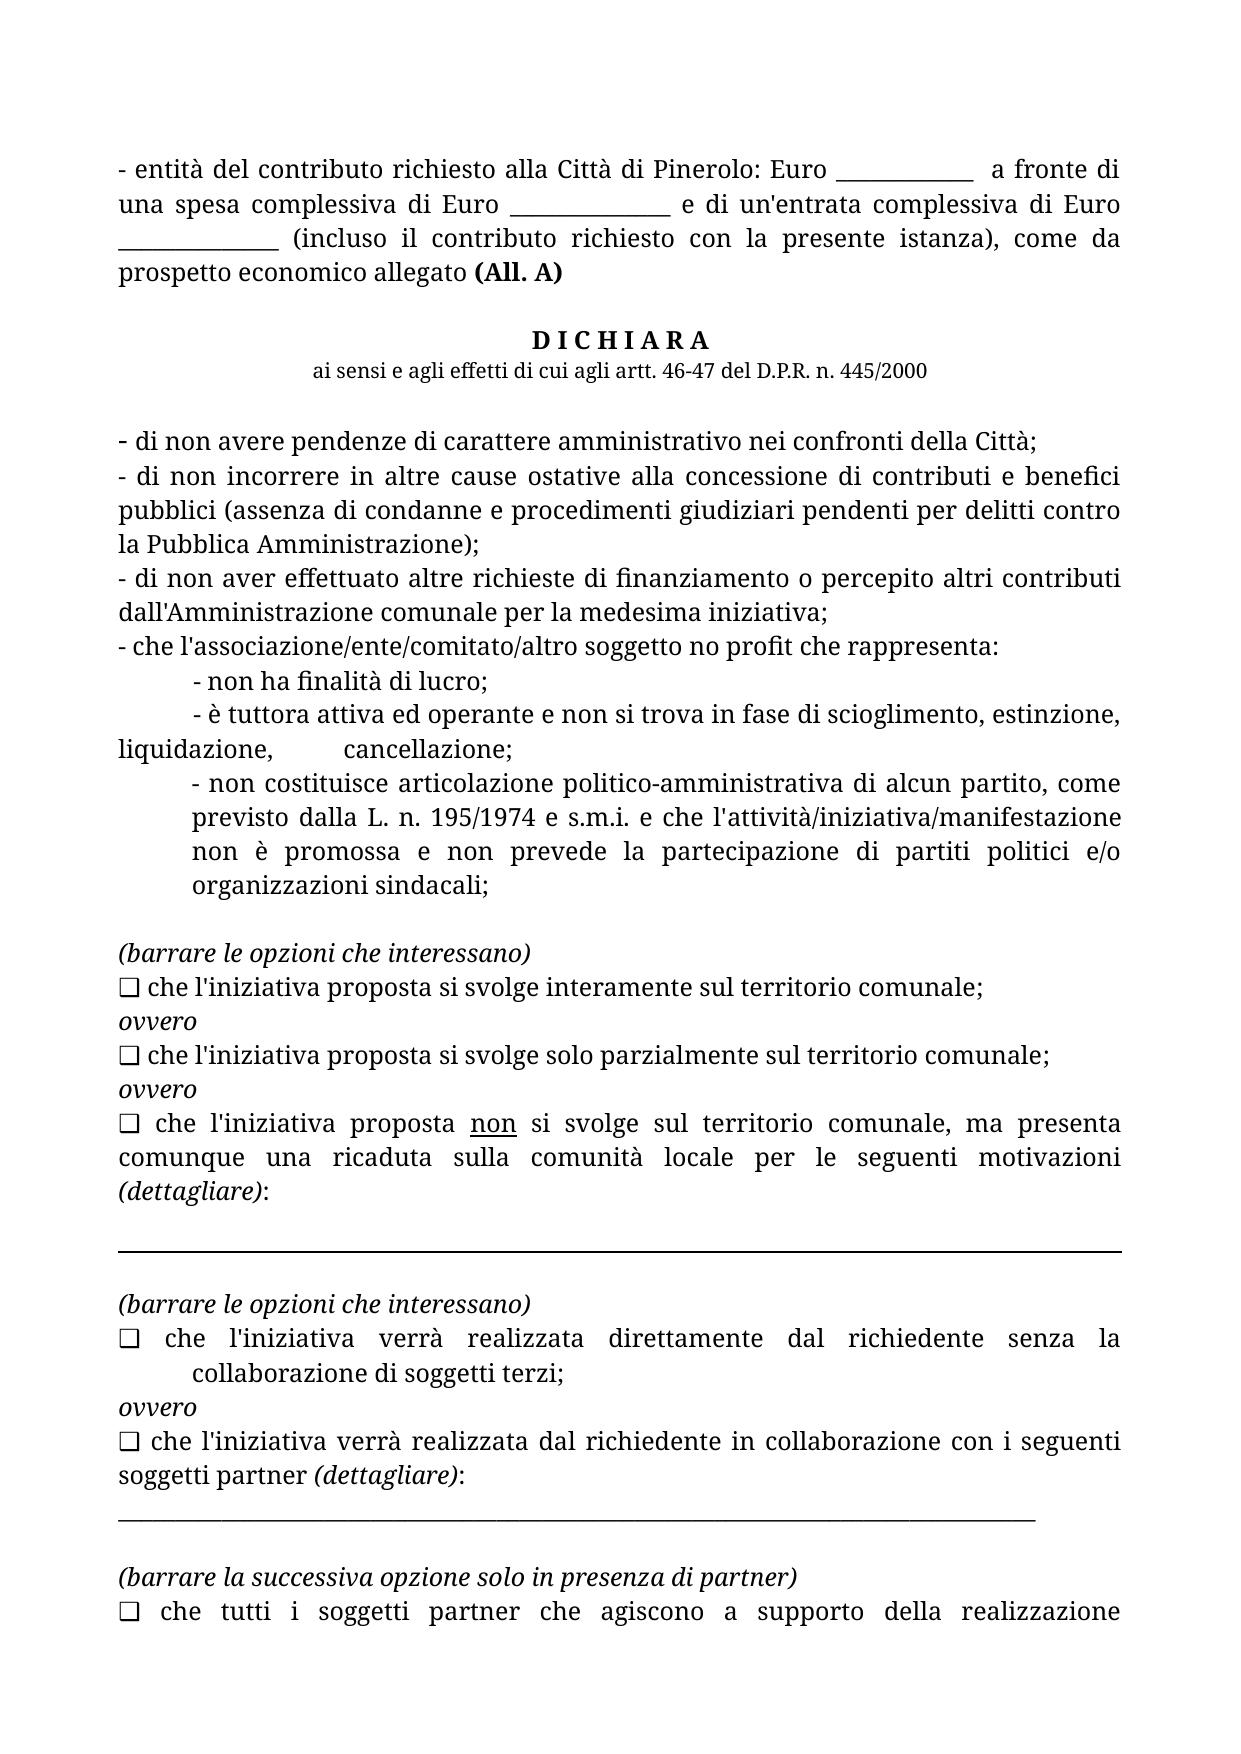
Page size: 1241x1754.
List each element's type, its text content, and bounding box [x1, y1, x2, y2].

text - di non aver effettuato altre richieste di finanziamento o percepito altri contributi dall'Amministrazione comunale per la medesima iniziativa; [118, 561, 1122, 629]
text ❑ che l'iniziativa verrà realizzata dal richiedente in collaborazione con i seguenti soggetti partner (dettagliare): [118, 1423, 1122, 1491]
text ❑ che l'iniziativa verrà realizzata direttamente dal richiedente senza la collaborazione di soggetti terzi; [118, 1321, 1122, 1389]
text D I C H I A R A [118, 322, 1122, 357]
text (barrare la successiva opzione solo in presenza di partner) [118, 1559, 1122, 1594]
text ai sensi e agli effetti di cui agli artt. 46-47 del D.P.R. n. 445/2000 [118, 357, 1122, 385]
text - entità del contributo richiesto alla Città di Pinerolo: Euro ____________ a fronte di una spesa complessiva di Euro ______________ e di un'entrata complessiva di Euro ______________ (incluso il contributo richiesto con la presente istanza), come da prospetto economico allegato (All. A) [118, 152, 1122, 288]
text - è tuttora attiva ed operante e non si trova in fase di scioglimento, estinzione, liquidazione, cancellazione; [118, 697, 1122, 765]
text - che l'associazione/ente/comitato/altro soggetto no profit che rappresenta: [118, 629, 1122, 663]
text ________________________________________________________________________________ [118, 1491, 1122, 1526]
text - di non avere pendenze di carattere amministrativo nei confronti della Città; [118, 419, 1122, 459]
text (barrare le opzioni che interessano) [118, 1287, 1122, 1321]
text ovvero [118, 1072, 1122, 1106]
text ovvero [118, 1004, 1122, 1038]
text - di non incorrere in altre cause ostative alla concessione di contributi e benefici pubblici (assenza di condanne e procedimenti giudiziari pendenti per delitti contro la Pubblica Amministrazione); [118, 459, 1122, 561]
text (barrare le opzioni che interessano) [118, 936, 1122, 970]
text ❑ che l'iniziativa proposta non si svolge sul territorio comunale, ma presenta comunque una ricaduta sulla comunità locale per le seguenti motivazioni (dettagliare): [118, 1106, 1122, 1208]
text ❑ che l'iniziativa proposta si svolge solo parzialmente sul territorio comunale; [118, 1038, 1122, 1072]
text ovvero [118, 1389, 1122, 1423]
text - non ha finalità di lucro; [118, 663, 1122, 697]
text - non costituisce articolazione politico-amministrativa di alcun partito, come previsto dalla L. n. 195/1974 e s.m.i. e che l'attività/iniziativa/manifestazione non è promossa e non prevede la partecipazione di partiti politici e/o organizzazioni sindacali; [118, 765, 1122, 902]
text ❑ che tutti i soggetti partner che agiscono a supporto della realizzazione [118, 1594, 1122, 1628]
text ❑ che l'iniziativa proposta si svolge interamente sul territorio comunale; [118, 970, 1122, 1004]
